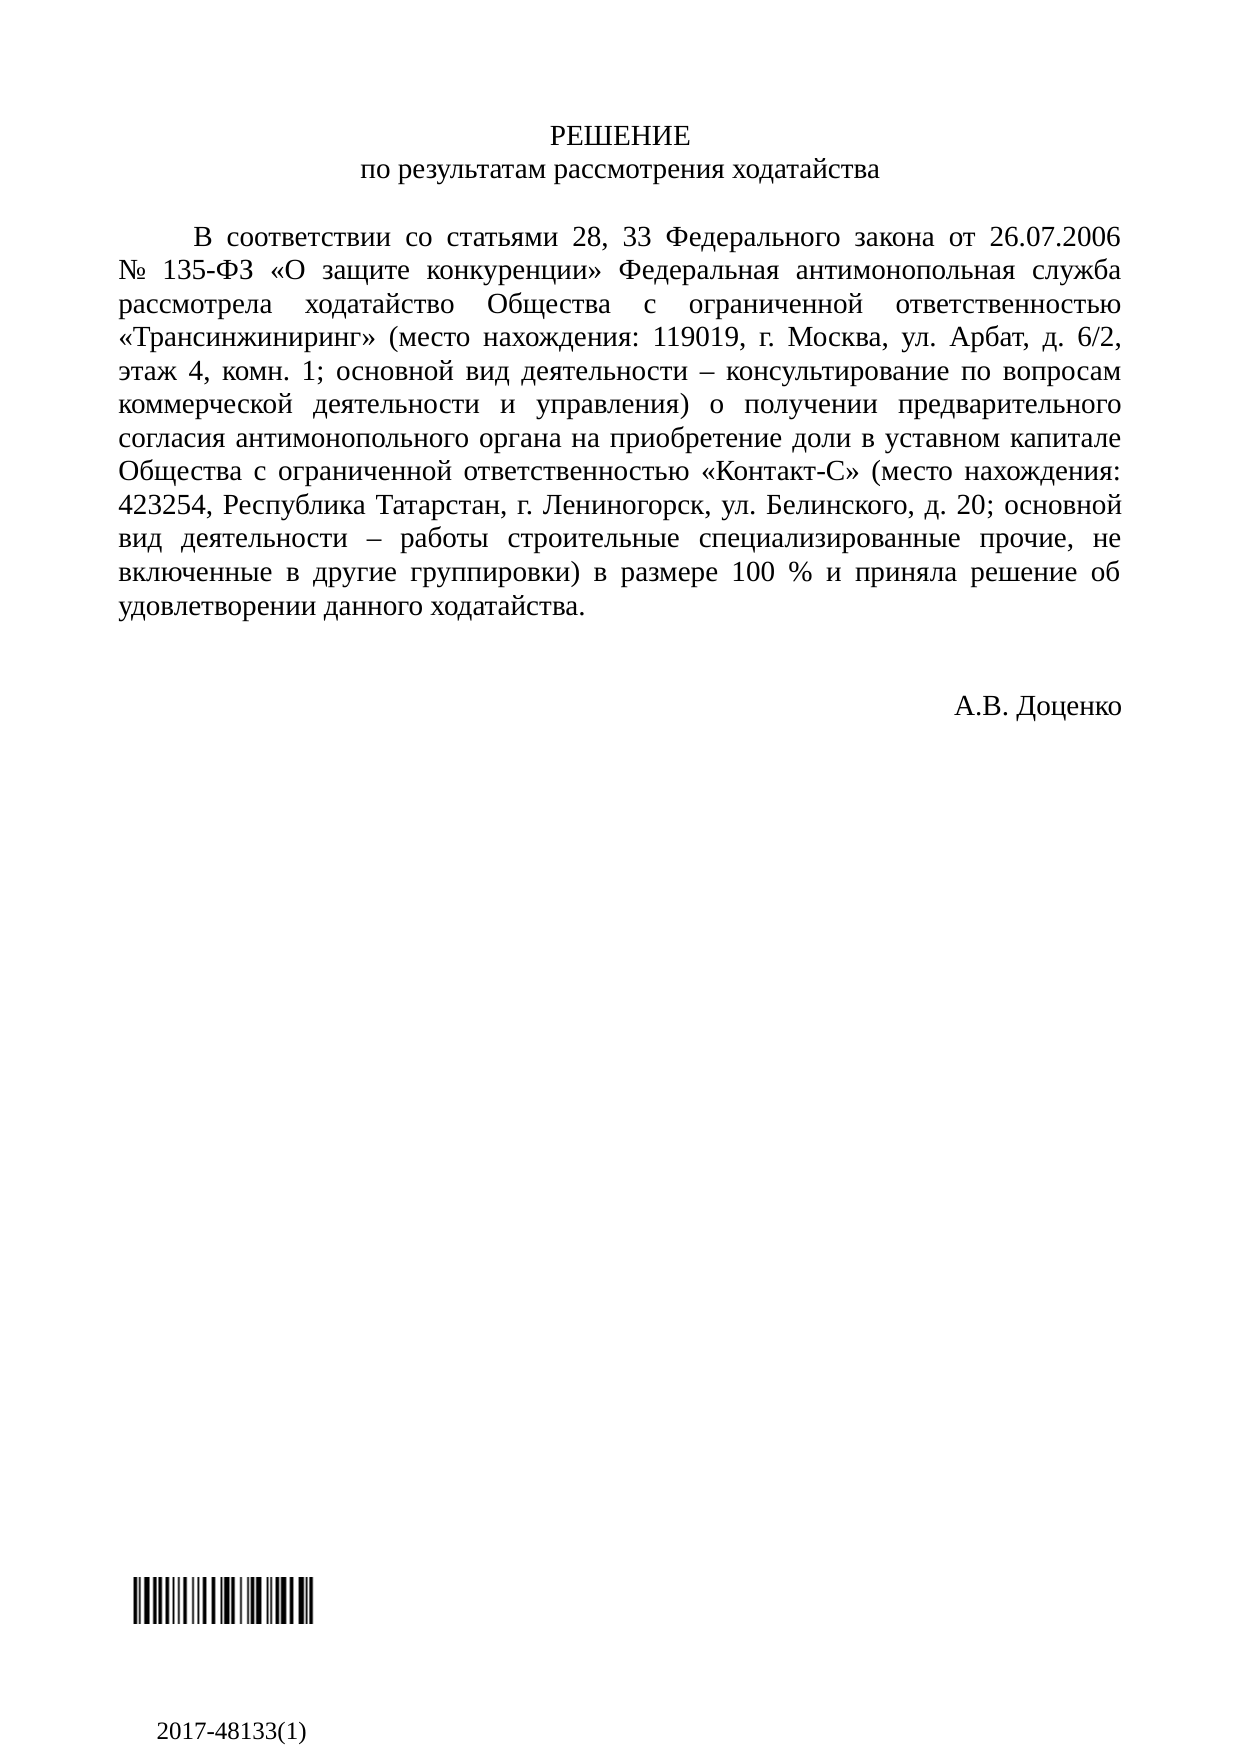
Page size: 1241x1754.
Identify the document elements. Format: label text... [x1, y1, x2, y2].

text РЕШЕНИЕ [118, 118, 1122, 152]
picture [118, 1577, 331, 1624]
text по результатам рассмотрения ходатайства [118, 152, 1122, 185]
text В соответствии со статьями 28, 33 Федерального закона от 26.07.2006 № 135-ФЗ «О защите конкуренции» Федеральная антимонопольная служба рассмотрела ходатайство Общества с ограниченной ответственностью «Трансинжиниринг» (место нахождения: 119019, г. Москва, ул. Арбат, д. 6/2, этаж 4, комн. 1; основной вид деятельности – консультирование по вопросам коммерческой деятельности и управления) о получении предварительного согласия антимонопольного органа на приобретение доли в уставном капитале Общества с ограниченной ответственностью «Контакт-С» (место нахождения: 423254, Республика Татарстан, г. Лениногорск, ул. Белинского, д. 20; основной вид деятельности – работы строительные специализированные прочие, не включенные в другие группировки) в размере 100 % и приняла решение об удовлетворении данного ходатайства. [118, 219, 1122, 621]
subtitle А.В. Доценко [118, 688, 1122, 722]
